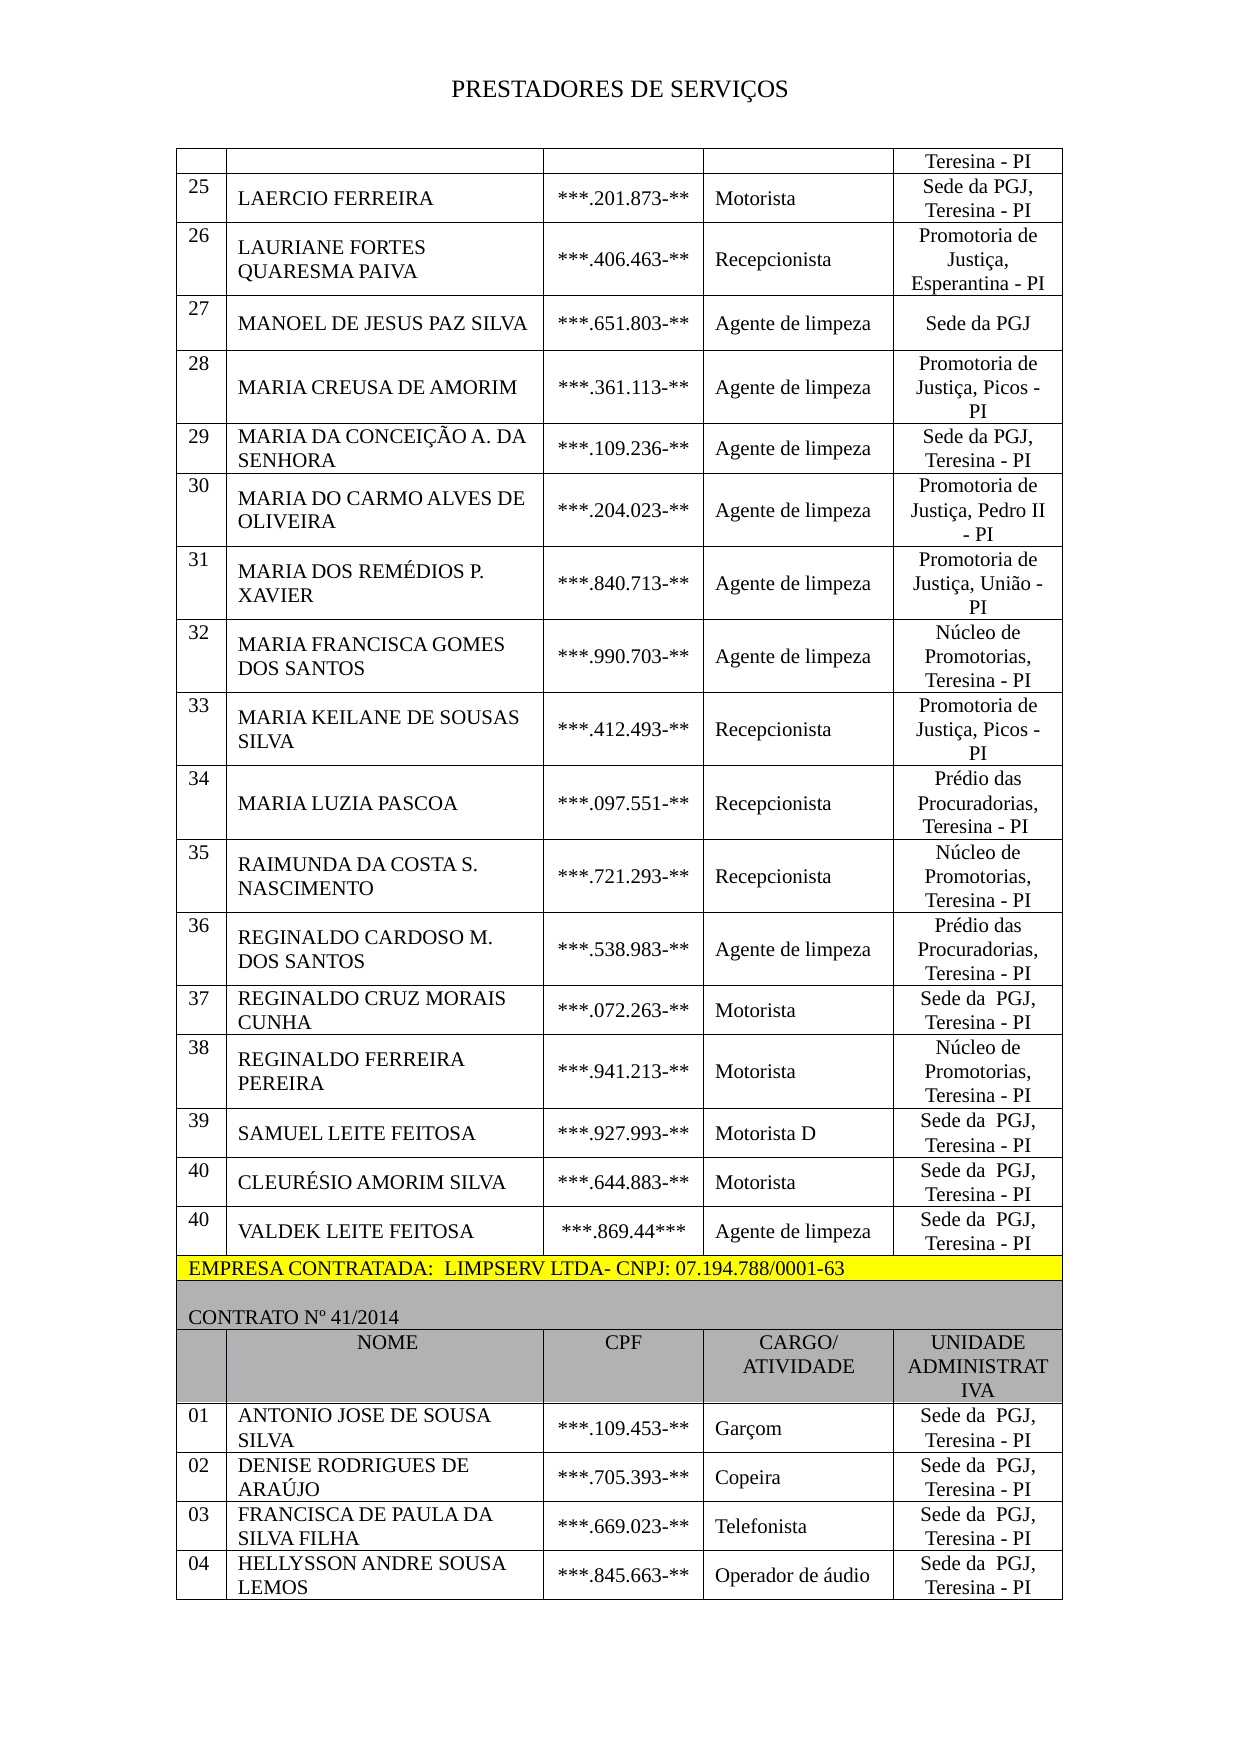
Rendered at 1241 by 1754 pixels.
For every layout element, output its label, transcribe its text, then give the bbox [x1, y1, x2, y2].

table_cell Prédio das Procuradorias, Teresina - PI [894, 913, 1062, 985]
table_cell 28 [177, 351, 226, 423]
table_cell Recepcionista [704, 766, 893, 838]
table_cell [544, 149, 703, 173]
table_cell Motorista [704, 1035, 893, 1107]
table_cell Agente de limpeza [704, 620, 893, 692]
table_cell LAURIANE FORTES QUARESMA PAIVA [227, 223, 543, 295]
table_cell [227, 149, 543, 173]
table_cell Sede da PGJ, Teresina - PI [894, 424, 1062, 472]
table_cell ***.990.703-** [544, 620, 703, 692]
table_cell 36 [177, 913, 226, 985]
table_cell ***.927.993-** [544, 1109, 703, 1157]
table_cell ***.538.983-** [544, 913, 703, 985]
table_cell 38 [177, 1035, 226, 1107]
table_cell MANOEL DE JESUS PAZ SILVA [227, 296, 543, 350]
table_cell Motorista [704, 174, 893, 222]
table_cell 40 [177, 1207, 226, 1255]
table_cell ***.721.293-** [544, 840, 703, 912]
table_cell HELLYSSON ANDRE SOUSA LEMOS [227, 1551, 543, 1599]
table_cell Promotoria de Justiça, Picos - PI [894, 351, 1062, 423]
table_cell ***.941.213-** [544, 1035, 703, 1107]
table_cell Promotoria de Justiça, Esperantina - PI [894, 223, 1062, 295]
table_cell Promotoria de Justiça, União - PI [894, 547, 1062, 619]
table_cell 35 [177, 840, 226, 912]
table_cell ***.840.713-** [544, 547, 703, 619]
table_cell 40 [177, 1158, 226, 1206]
table_cell 30 [177, 474, 226, 546]
table_cell Teresina - PI [894, 149, 1062, 173]
table_cell 27 [177, 296, 226, 350]
table_cell Promotoria de Justiça, Picos - PI [894, 693, 1062, 765]
table_cell REGINALDO CARDOSO M. DOS SANTOS [227, 913, 543, 985]
table_cell [177, 149, 226, 173]
table_cell LAERCIO FERREIRA [227, 174, 543, 222]
table_cell NOME [227, 1330, 543, 1402]
table_cell 02 [177, 1453, 226, 1501]
table_cell Sede da PGJ, Teresina - PI [894, 174, 1062, 222]
table_cell ***.651.803-** [544, 296, 703, 350]
table_cell MARIA LUZIA PASCOA [227, 766, 543, 838]
table_cell Recepcionista [704, 840, 893, 912]
table_cell Agente de limpeza [704, 351, 893, 423]
table_cell Sede da PGJ, Teresina - PI [894, 1158, 1062, 1206]
table_cell Agente de limpeza [704, 424, 893, 472]
table_cell MARIA DO CARMO ALVES DE OLIVEIRA [227, 474, 543, 546]
table_cell Agente de limpeza [704, 474, 893, 546]
table_cell Copeira [704, 1453, 893, 1501]
table_cell Recepcionista [704, 693, 893, 765]
table_cell Garçom [704, 1404, 893, 1452]
table_cell Motorista D [704, 1109, 893, 1157]
table_cell CARGO/ ATIVIDADE [704, 1330, 893, 1402]
table_cell MARIA KEILANE DE SOUSAS SILVA [227, 693, 543, 765]
table_cell ***.406.463-** [544, 223, 703, 295]
table_cell MARIA CREUSA DE AMORIM [227, 351, 543, 423]
table_cell Sede da PGJ, Teresina - PI [894, 1453, 1062, 1501]
table_cell CPF [544, 1330, 703, 1402]
table_cell MARIA DOS REMÉDIOS P. XAVIER [227, 547, 543, 619]
table_cell Núcleo de Promotorias, Teresina - PI [894, 620, 1062, 692]
table_cell REGINALDO CRUZ MORAIS CUNHA [227, 986, 543, 1034]
table_cell Promotoria de Justiça, Pedro II - PI [894, 474, 1062, 546]
table_cell ***.361.113-** [544, 351, 703, 423]
table_cell DENISE RODRIGUES DE ARAÚJO [227, 1453, 543, 1501]
table_cell 33 [177, 693, 226, 765]
table_cell CONTRATO Nº 41/2014 [177, 1281, 1062, 1329]
table_cell ***.204.023-** [544, 474, 703, 546]
table_cell 25 [177, 174, 226, 222]
table_cell Agente de limpeza [704, 913, 893, 985]
table_cell ***.412.493-** [544, 693, 703, 765]
table_cell Operador de áudio [704, 1551, 893, 1599]
table_cell 01 [177, 1404, 226, 1452]
table_cell SAMUEL LEITE FEITOSA [227, 1109, 543, 1157]
table_cell Agente de limpeza [704, 296, 893, 350]
table_cell [704, 149, 893, 173]
table_cell Agente de limpeza [704, 547, 893, 619]
table_cell 37 [177, 986, 226, 1034]
table_cell REGINALDO FERREIRA PEREIRA [227, 1035, 543, 1107]
table_cell Núcleo de Promotorias, Teresina - PI [894, 1035, 1062, 1107]
table_cell Prédio das Procuradorias, Teresina - PI [894, 766, 1062, 838]
table_cell ***.109.236-** [544, 424, 703, 472]
table_cell ***.845.663-** [544, 1551, 703, 1599]
table_cell VALDEK LEITE FEITOSA [227, 1207, 543, 1255]
table_cell EMPRESA CONTRATADA: LIMPSERV LTDA- CNPJ: 07.194.788/0001-63 [177, 1256, 1062, 1280]
table_cell ***.644.883-** [544, 1158, 703, 1206]
table_cell Núcleo de Promotorias, Teresina - PI [894, 840, 1062, 912]
table_cell 34 [177, 766, 226, 838]
table_cell Sede da PGJ, Teresina - PI [894, 1207, 1062, 1255]
table_cell 31 [177, 547, 226, 619]
table_cell UNIDADE ADMINISTRATIVA [894, 1330, 1062, 1402]
table_cell MARIA FRANCISCA GOMES DOS SANTOS [227, 620, 543, 692]
table_cell ***.705.393-** [544, 1453, 703, 1501]
table_cell 39 [177, 1109, 226, 1157]
table_cell Sede da PGJ, Teresina - PI [894, 1502, 1062, 1550]
table_cell ***.669.023-** [544, 1502, 703, 1550]
table_cell ***.072.263-** [544, 986, 703, 1034]
table_cell [177, 1330, 226, 1402]
table_cell Agente de limpeza [704, 1207, 893, 1255]
table_cell ***.097.551-** [544, 766, 703, 838]
table_cell Sede da PGJ, Teresina - PI [894, 1551, 1062, 1599]
table_cell FRANCISCA DE PAULA DA SILVA FILHA [227, 1502, 543, 1550]
table_cell RAIMUNDA DA COSTA S. NASCIMENTO [227, 840, 543, 912]
table_cell Motorista [704, 986, 893, 1034]
table_cell Sede da PGJ, Teresina - PI [894, 1109, 1062, 1157]
table_cell 32 [177, 620, 226, 692]
table_cell Motorista [704, 1158, 893, 1206]
table_cell ***.869.44*** [544, 1207, 703, 1255]
table_cell ANTONIO JOSE DE SOUSA SILVA [227, 1404, 543, 1452]
table_cell Sede da PGJ, Teresina - PI [894, 1404, 1062, 1452]
table_cell Telefonista [704, 1502, 893, 1550]
table_cell ***.109.453-** [544, 1404, 703, 1452]
table_cell 29 [177, 424, 226, 472]
table_cell Sede da PGJ [894, 296, 1062, 350]
table_cell 26 [177, 223, 226, 295]
table_cell ***.201.873-** [544, 174, 703, 222]
table_cell Sede da PGJ, Teresina - PI [894, 986, 1062, 1034]
table_cell 03 [177, 1502, 226, 1550]
table_cell CLEURÉSIO AMORIM SILVA [227, 1158, 543, 1206]
table_cell 04 [177, 1551, 226, 1599]
table_cell MARIA DA CONCEIÇÃO A. DA SENHORA [227, 424, 543, 472]
table_cell Recepcionista [704, 223, 893, 295]
